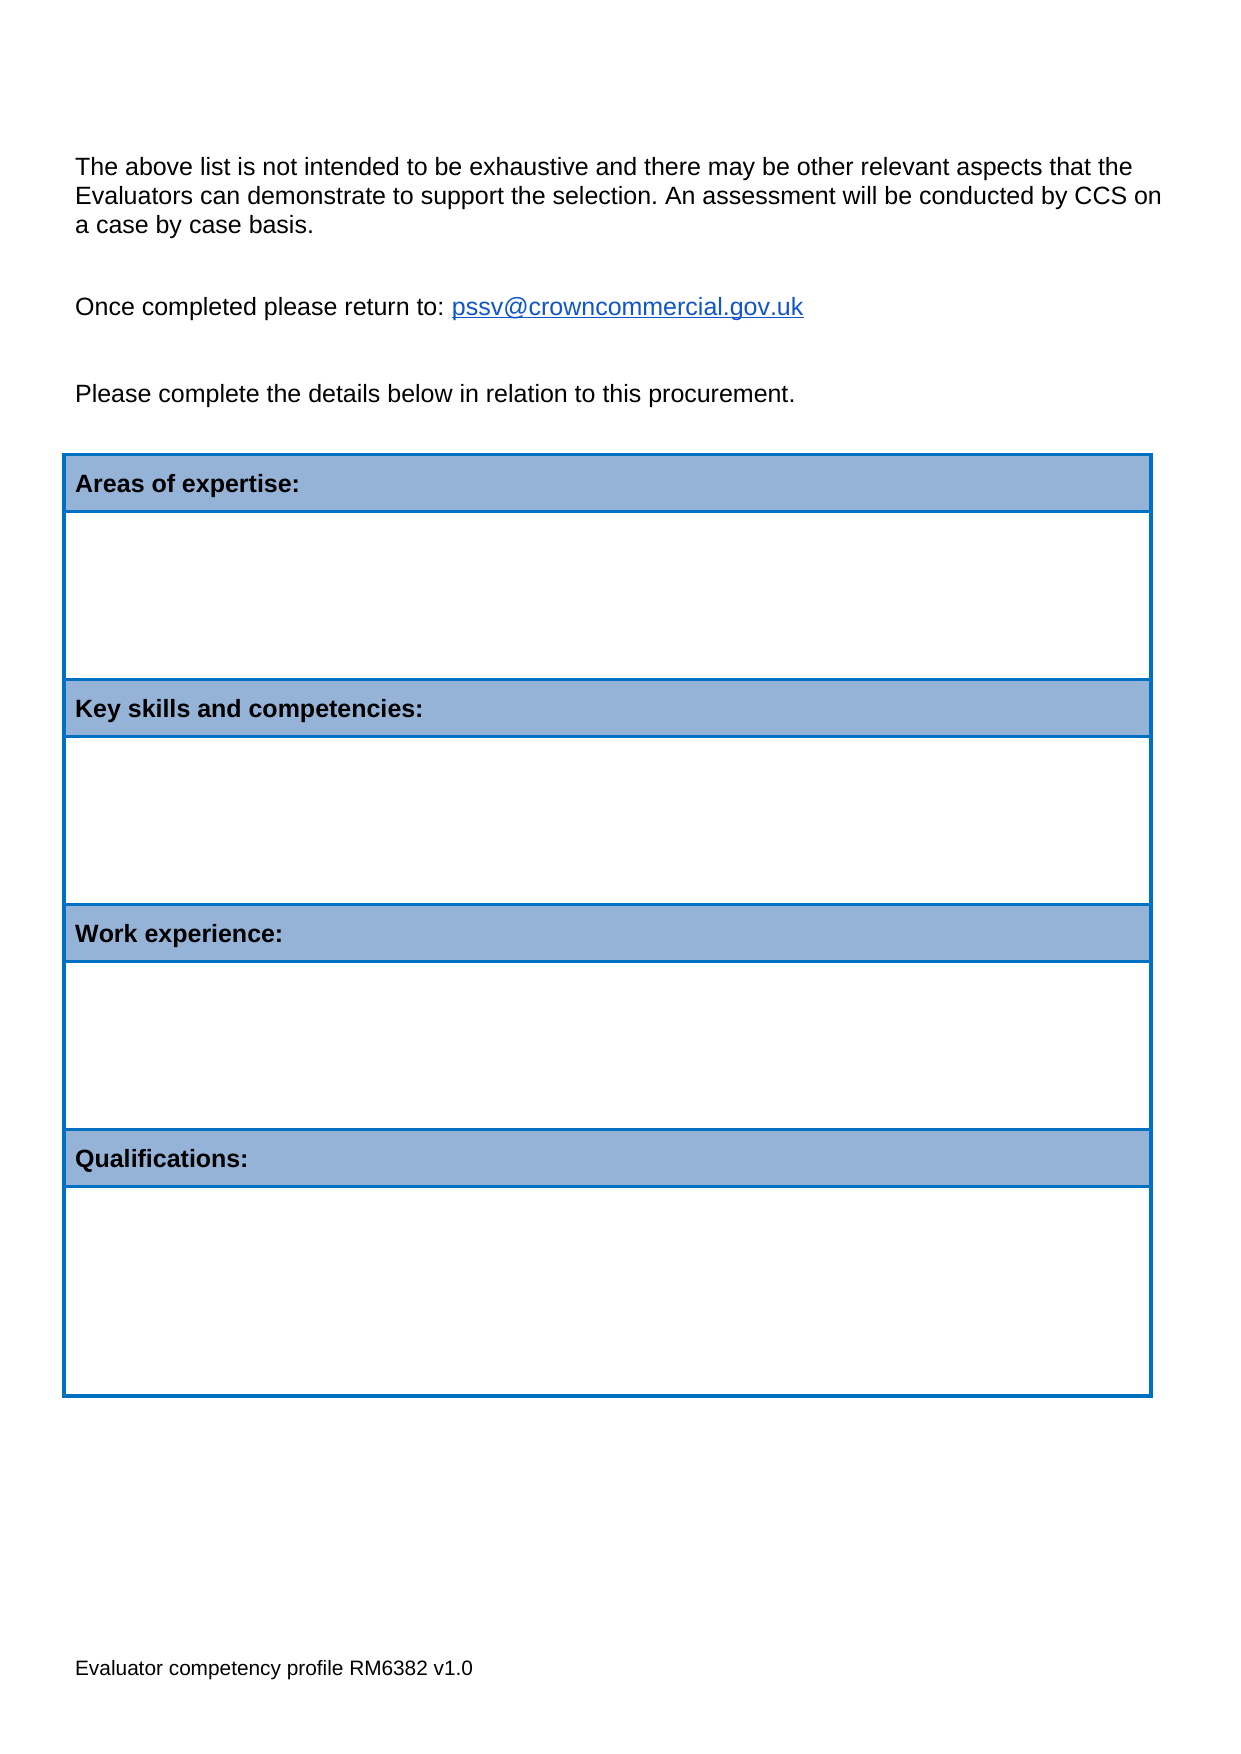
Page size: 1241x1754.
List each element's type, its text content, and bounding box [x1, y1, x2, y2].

text The above list is not intended to be exhaustive and there may be other relevant aspects that the Evaluators can demonstrate to support the selection. An assessment will be conducted by CCS on a case by case basis. [75, 152, 1165, 238]
table_cell Key skills and competencies: [66, 681, 1149, 735]
table_cell [66, 738, 1149, 903]
table_cell [66, 963, 1149, 1128]
text Please complete the details below in relation to this procurement. [75, 379, 1165, 408]
table_cell Qualifications: [66, 1131, 1149, 1185]
table_cell Work experience: [66, 906, 1149, 960]
text Once completed please return to: pssv@crowncommercial.gov.uk [75, 292, 1165, 321]
table_header Areas of expertise: [66, 456, 1149, 510]
table_cell [66, 1188, 1149, 1394]
table_cell [66, 513, 1149, 678]
